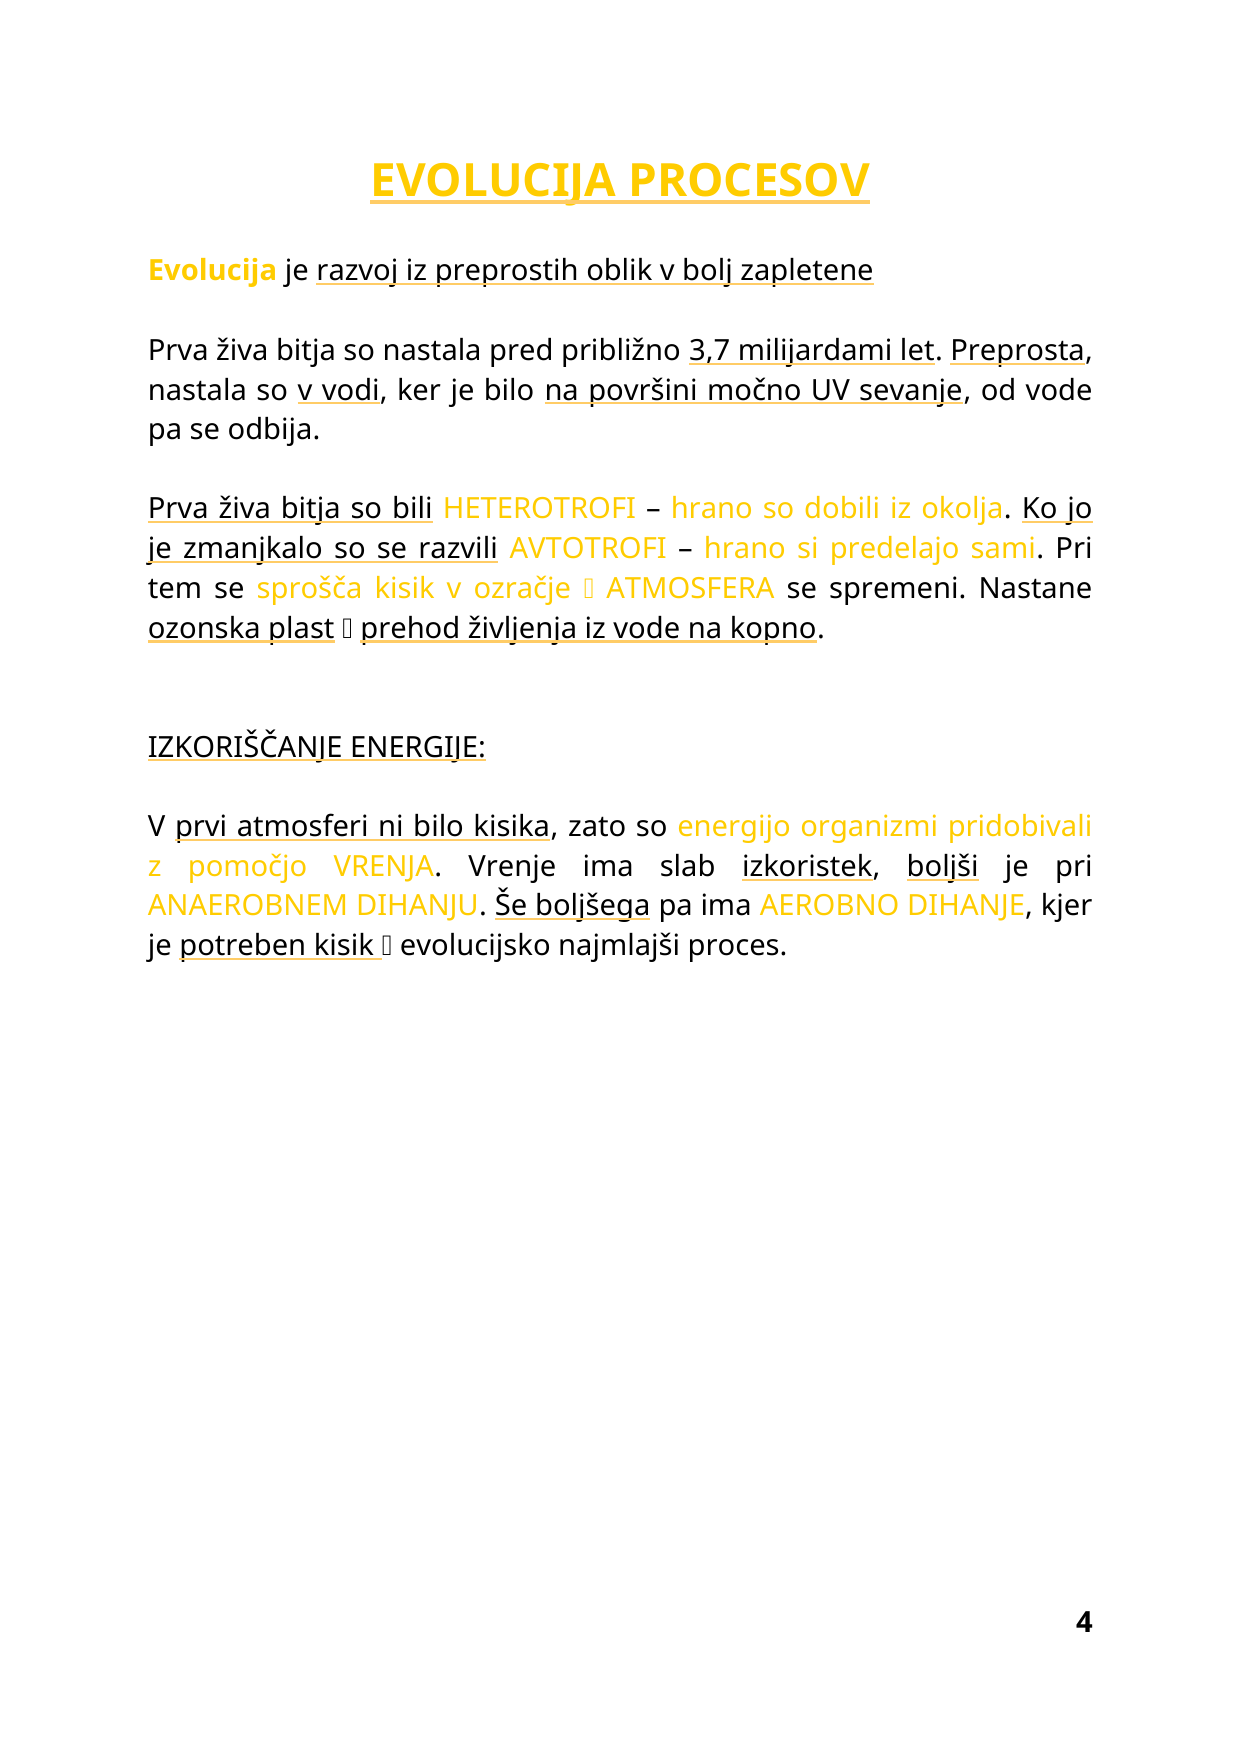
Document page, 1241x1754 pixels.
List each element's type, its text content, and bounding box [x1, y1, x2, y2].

text EVOLUCIJA PROCESOV [148, 148, 1093, 210]
text Evolucija je razvoj iz preprostih oblik v bolj zapletene [148, 250, 1093, 289]
text Prva živa bitja so bili HETEROTROFI – hrano so dobili iz okolja. Ko jo je zmanjkalo so se razvili AVTOTROFI – hrano si predelajo sami. Pri tem se sprošča kisik v ozračje  ATMOSFERA se spremeni. Nastane ozonska plast  prehod življenja iz vode na kopno. [148, 488, 1093, 647]
text IZKORIŠČANJE ENERGIJE: [148, 726, 1093, 766]
text V prvi atmosferi ni bilo kisika, zato so energijo organizmi pridobivali z pomočjo VRENJA. Vrenje ima slab izkoristek, boljši je pri ANAEROBNEM DIHANJU. Še boljšega pa ima AEROBNO DIHANJE, kjer je potreben kisik  evolucijsko najmlajši proces. [148, 805, 1093, 964]
text Prva živa bitja so nastala pred približno 3,7 milijardami let. Preprosta, nastala so v vodi, ker je bilo na površini močno UV sevanje, od vode pa se odbija. [148, 329, 1093, 448]
